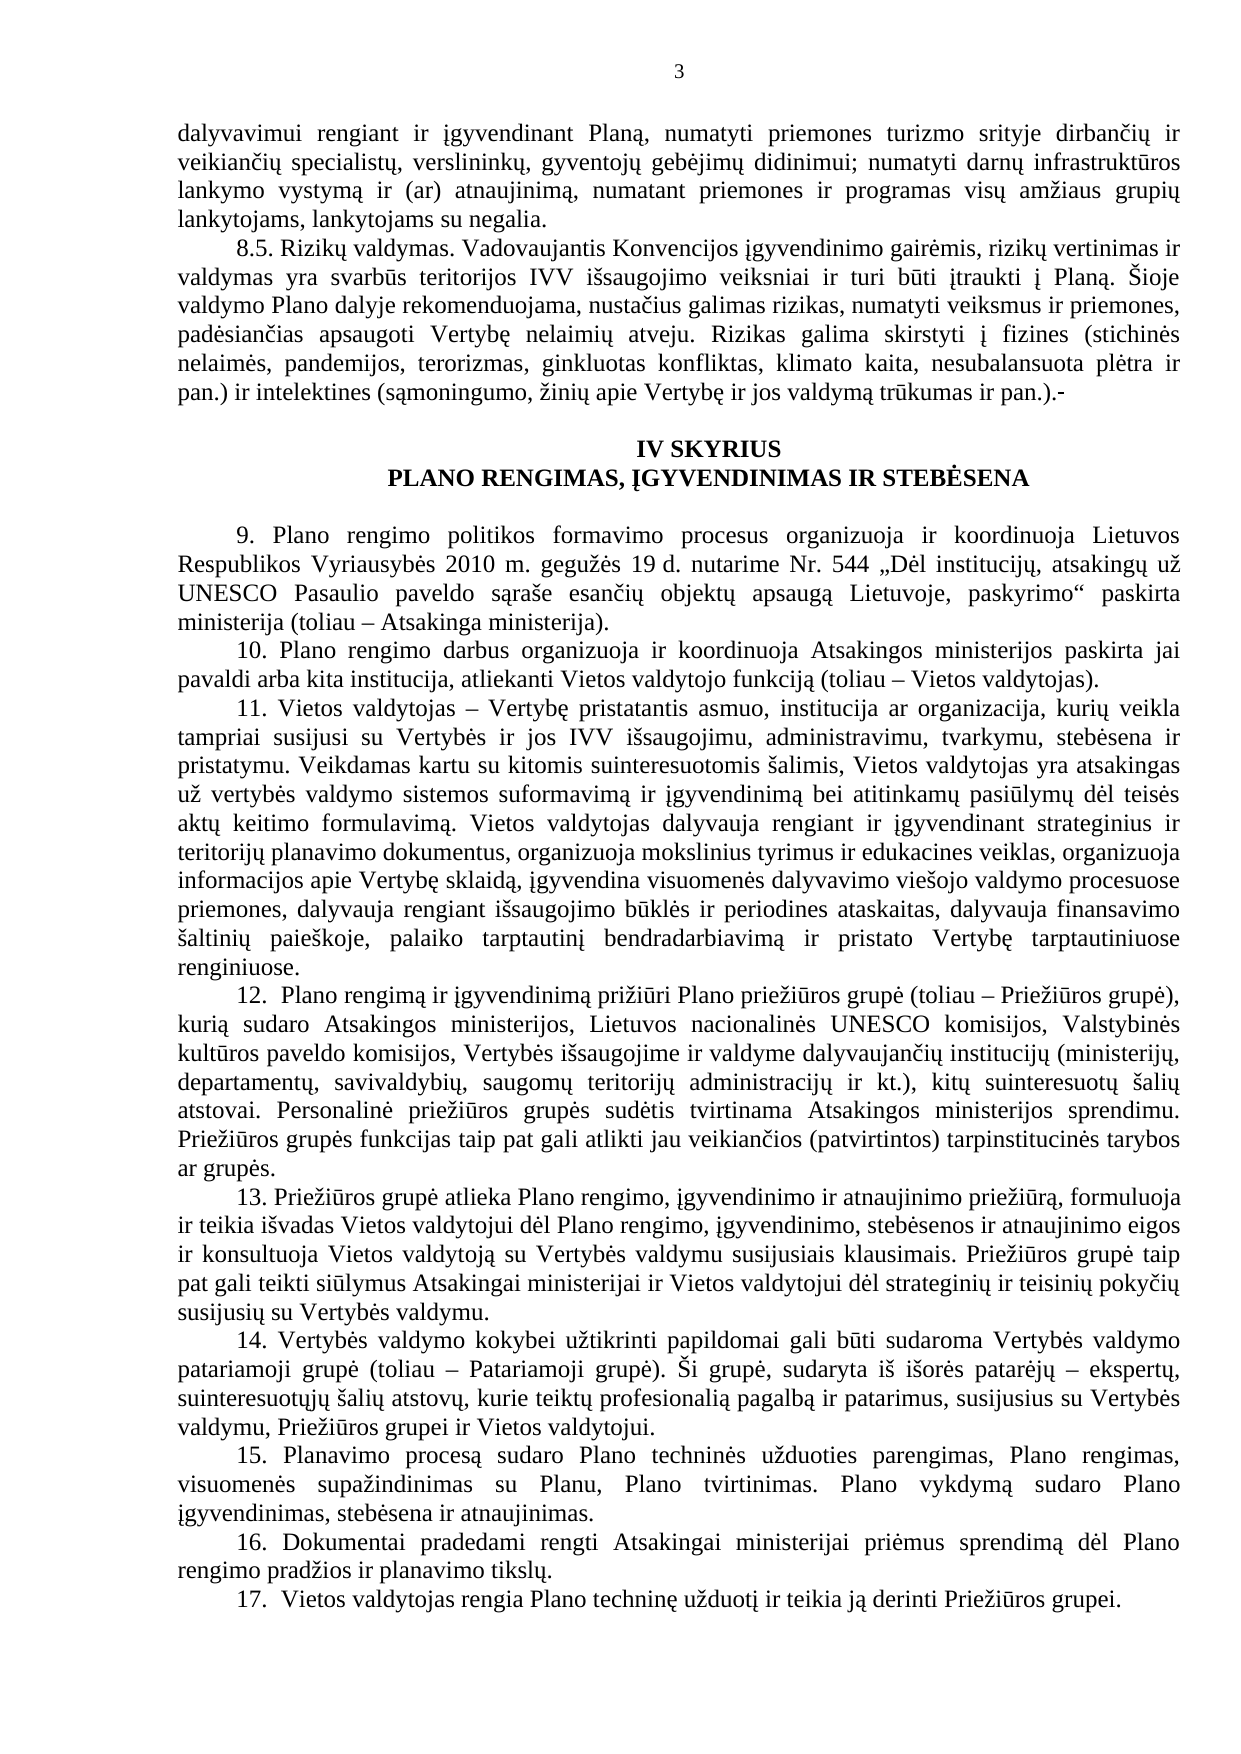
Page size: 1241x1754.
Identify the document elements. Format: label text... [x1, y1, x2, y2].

text 13. Priežiūros grupė atlieka Plano rengimo, įgyvendinimo ir atnaujinimo priežiūrą, formuluoja ir teikia išvadas Vietos valdytojui dėl Plano rengimo, įgyvendinimo, stebėsenos ir atnaujinimo eigos ir konsultuoja Vietos valdytoją su Vertybės valdymu susijusiais klausimais. Priežiūros grupė taip pat gali teikti siūlymus Atsakingai ministerijai ir Vietos valdytojui dėl strateginių ir teisinių pokyčių susijusių su Vertybės valdymu. [177, 1182, 1181, 1326]
text 16. Dokumentai pradedami rengti Atsakingai ministerijai priėmus sprendimą dėl Plano rengimo pradžios ir planavimo tikslų. [177, 1527, 1181, 1584]
text 10. Plano rengimo darbus organizuoja ir koordinuoja Atsakingos ministerijos paskirta jai pavaldi arba kita institucija, atliekanti Vietos valdytojo funkciją (toliau – Vietos valdytojas). [177, 636, 1181, 693]
text 12. Plano rengimą ir įgyvendinimą prižiūri Plano priežiūros grupė (toliau – Priežiūros grupė), kurią sudaro Atsakingos ministerijos, Lietuvos nacionalinės UNESCO komisijos, Valstybinės kultūros paveldo komisijos, Vertybės išsaugojime ir valdyme dalyvaujančių institucijų (ministerijų, departamentų, savivaldybių, saugomų teritorijų administracijų ir kt.), kitų suinteresuotų šalių atstovai. Personalinė priežiūros grupės sudėtis tvirtinama Atsakingos ministerijos sprendimu. Priežiūros grupės funkcijas taip pat gali atlikti jau veikiančios (patvirtintos) tarpinstitucinės tarybos ar grupės. [177, 981, 1181, 1182]
text 9. Plano rengimo politikos formavimo procesus organizuoja ir koordinuoja Lietuvos Respublikos Vyriausybės 2010 m. gegužės 19 d. nutarime Nr. 544 „Dėl institucijų, atsakingų už UNESCO Pasaulio paveldo sąraše esančių objektų apsaugą Lietuvoje, paskyrimo“ paskirta ministerija (toliau – Atsakinga ministerija). [177, 521, 1181, 636]
text PLANO RENGIMAS, ĮGYVENDINIMAS IR STEBĖSENA [177, 463, 1181, 492]
text 17. Vietos valdytojas rengia Plano techninę užduotį ir teikia ją derinti Priežiūros grupei. [177, 1584, 1181, 1613]
text IV SKYRIUS [177, 434, 1181, 463]
text 15. Planavimo procesą sudaro Plano techninės užduoties parengimas, Plano rengimas, visuomenės supažindinimas su Planu, Plano tvirtinimas. Plano vykdymą sudaro Plano įgyvendinimas, stebėsena ir atnaujinimas. [177, 1441, 1181, 1527]
text 8.5. Rizikų valdymas. Vadovaujantis Konvencijos įgyvendinimo gairėmis, rizikų vertinimas ir valdymas yra svarbūs teritorijos IVV išsaugojimo veiksniai ir turi būti įtraukti į Planą. Šioje valdymo Plano dalyje rekomenduojama, nustačius galimas rizikas, numatyti veiksmus ir priemones, padėsiančias apsaugoti Vertybę nelaimių atveju. Rizikas galima skirstyti į fizines (stichinės nelaimės, pandemijos, terorizmas, ginkluotas konfliktas, klimato kaita, nesubalansuota plėtra ir pan.) ir intelektines (sąmoningumo, žinių apie Vertybę ir jos valdymą trūkumas ir pan.). [177, 233, 1181, 406]
text 11. Vietos valdytojas – Vertybę pristatantis asmuo, institucija ar organizacija, kurių veikla tampriai susijusi su Vertybės ir jos IVV išsaugojimu, administravimu, tvarkymu, stebėsena ir pristatymu. Veikdamas kartu su kitomis suinteresuotomis šalimis, Vietos valdytojas yra atsakingas už vertybės valdymo sistemos suformavimą ir įgyvendinimą bei atitinkamų pasiūlymų dėl teisės aktų keitimo formulavimą. Vietos valdytojas dalyvauja rengiant ir įgyvendinant strateginius ir teritorijų planavimo dokumentus, organizuoja mokslinius tyrimus ir edukacines veiklas, organizuoja informacijos apie Vertybę sklaidą, įgyvendina visuomenės dalyvavimo viešojo valdymo procesuose priemones, dalyvauja rengiant išsaugojimo būklės ir periodines ataskaitas, dalyvauja finansavimo šaltinių paieškoje, palaiko tarptautinį bendradarbiavimą ir pristato Vertybę tarptautiniuose renginiuose. [177, 693, 1181, 981]
text dalyvavimui rengiant ir įgyvendinant Planą, numatyti priemones turizmo srityje dirbančių ir veikiančių specialistų, verslininkų, gyventojų gebėjimų didinimui; numatyti darnų infrastruktūros lankymo vystymą ir (ar) atnaujinimą, numatant priemones ir programas visų amžiaus grupių lankytojams, lankytojams su negalia. [177, 118, 1181, 233]
text 14. Vertybės valdymo kokybei užtikrinti papildomai gali būti sudaroma Vertybės valdymo patariamoji grupė (toliau – Patariamoji grupė). Ši grupė, sudaryta iš išorės patarėjų – ekspertų, suinteresuotųjų šalių atstovų, kurie teiktų profesionalią pagalbą ir patarimus, susijusius su Vertybės valdymu, Priežiūros grupei ir Vietos valdytojui. [177, 1326, 1181, 1441]
